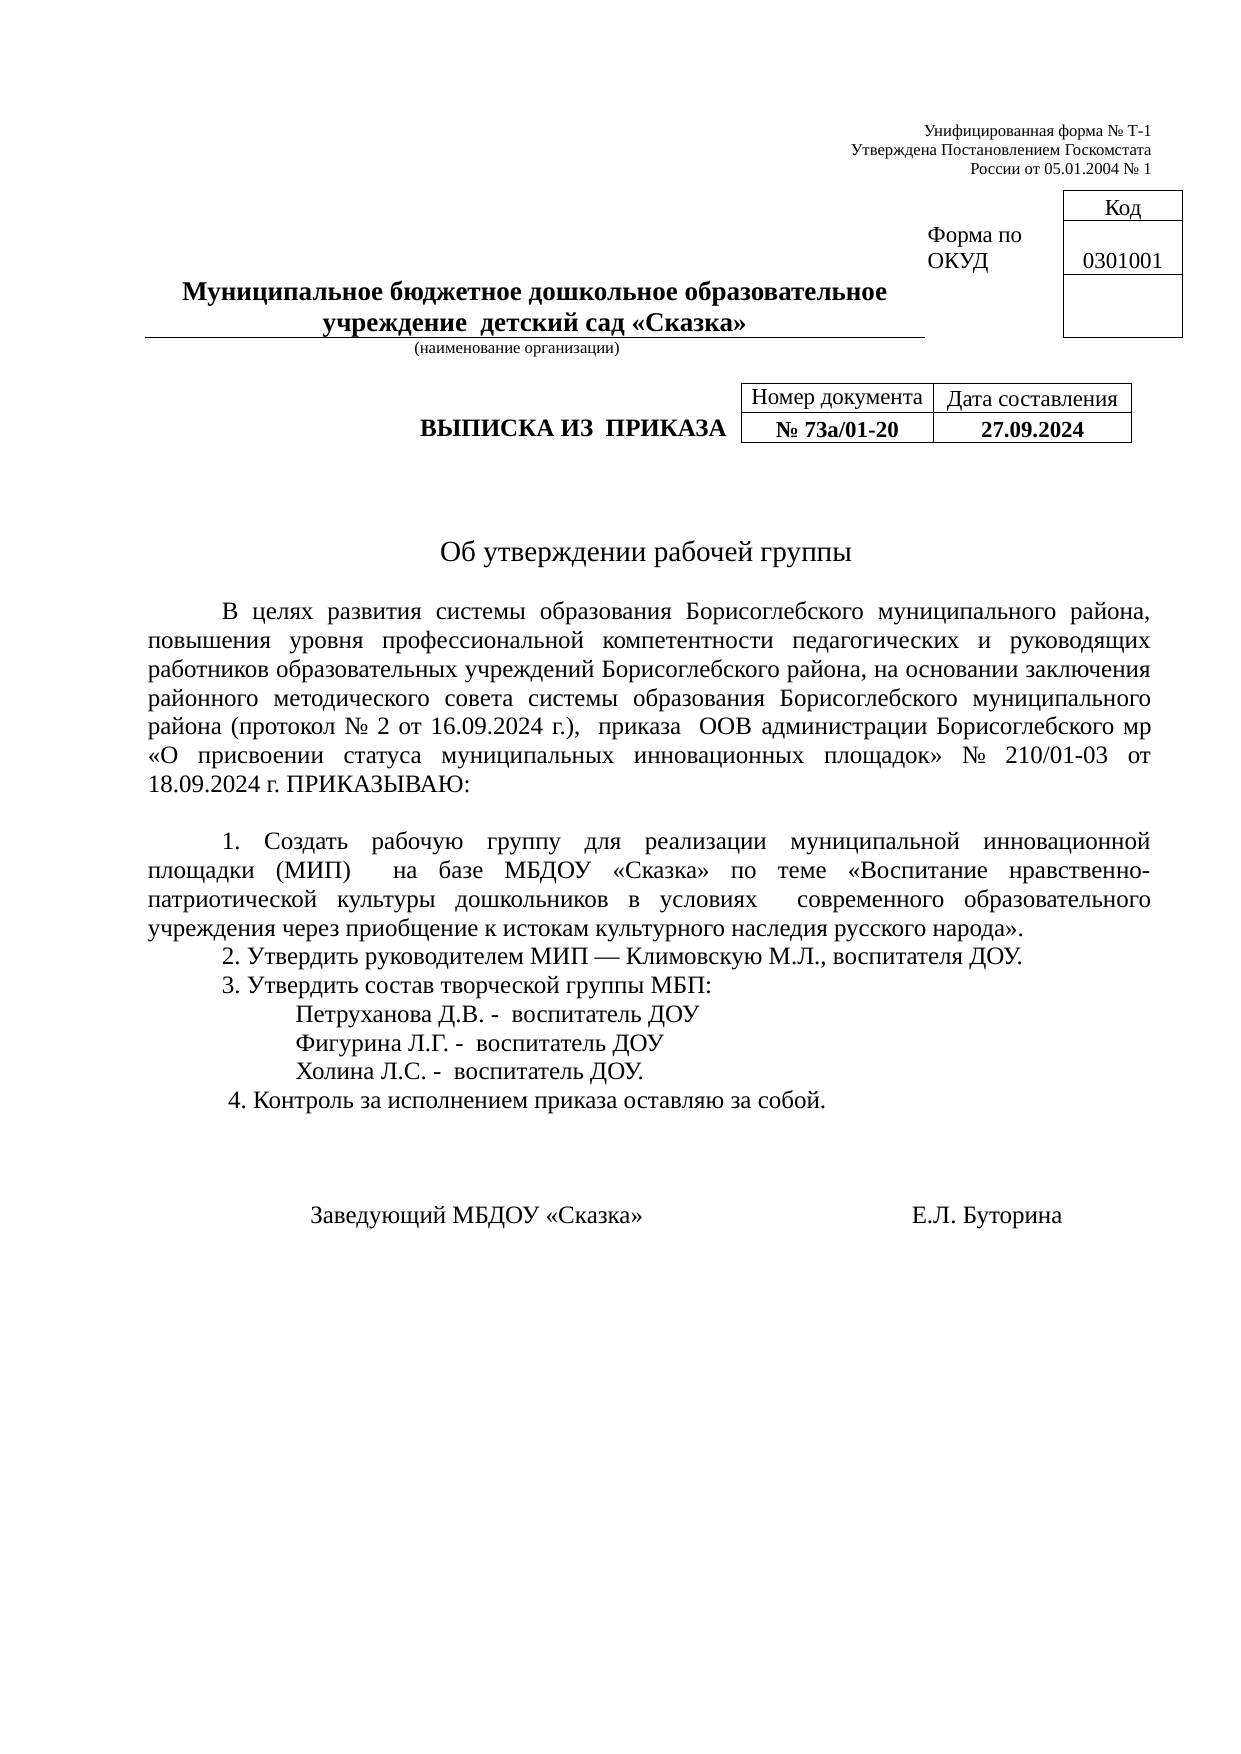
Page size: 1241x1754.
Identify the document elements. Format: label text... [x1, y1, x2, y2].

table_header Дата составления [934, 384, 1131, 412]
text В целях развития системы образования Борисоглебского муниципального района, повышения уровня профессиональной компетентности педагогических и руководящих работников образовательных учреждений Борисоглебского района, на основании заключения районного методического совета системы образования Борисоглебского муниципального района (протокол № 2 от 16.09.2024 г.), приказа ООВ администрации Борисоглебского мр «О присвоении статуса муниципальных инновационных площадок» № 210/01-03 от 18.09.2024 г. ПРИКАЗЫВАЮ: [148, 596, 1152, 798]
table_cell ВЫПИСКА ИЗ ПРИКАЗА [145, 412, 741, 442]
table_cell [1064, 275, 1182, 337]
table_header [145, 190, 924, 220]
table_header [925, 190, 1063, 220]
table_cell [925, 274, 1063, 337]
text (наименование организации) [148, 338, 886, 357]
table_cell Муниципальное бюджетное дошкольное образовательное учреждение детский сад «Сказка» [145, 274, 924, 337]
text 4. Контроль за исполнением приказа оставляю за собой. [154, 1085, 1152, 1114]
table_header Код [1064, 191, 1182, 220]
table_cell 0301001 [1064, 221, 1182, 274]
table_header Номер документа [742, 384, 933, 412]
text Заведующий МБДОУ «Сказка» Е.Л. Буторина [154, 1200, 1152, 1229]
text 2. Утвердить руководителем МИП — Климовскую М.Л., воспитателя ДОУ. [148, 941, 1152, 970]
text Холина Л.С. - воспитатель ДОУ. [148, 1056, 1152, 1085]
table_cell № 73а/01-20 [742, 413, 933, 442]
table_header [145, 383, 741, 412]
text Петруханова Д.В. - воспитатель ДОУ [148, 999, 1152, 1028]
text 1. Создать рабочую группу для реализации муниципальной инновационной площадки (МИП) на базе МБДОУ «Сказка» по теме «Воспитание нравственно-патриотической культуры дошкольников в условиях современного образовательного учреждения через приобщение к истокам культурного наследия русского народа». [148, 826, 1152, 941]
text 3. Утвердить состав творческой группы МБП: [148, 970, 1152, 999]
text Фигурина Л.Г. - воспитатель ДОУ [148, 1028, 1152, 1056]
text Унифицированная форма № Т-1 Утверждена Постановлением Госкомстата России от 05.01.2004 № 1 [842, 120, 1152, 178]
text Об утверждении рабочей группы [148, 534, 1152, 568]
table_cell 27.09.2024 [934, 413, 1131, 442]
table_cell Форма по ОКУД [925, 220, 1063, 274]
table_cell [145, 220, 924, 274]
